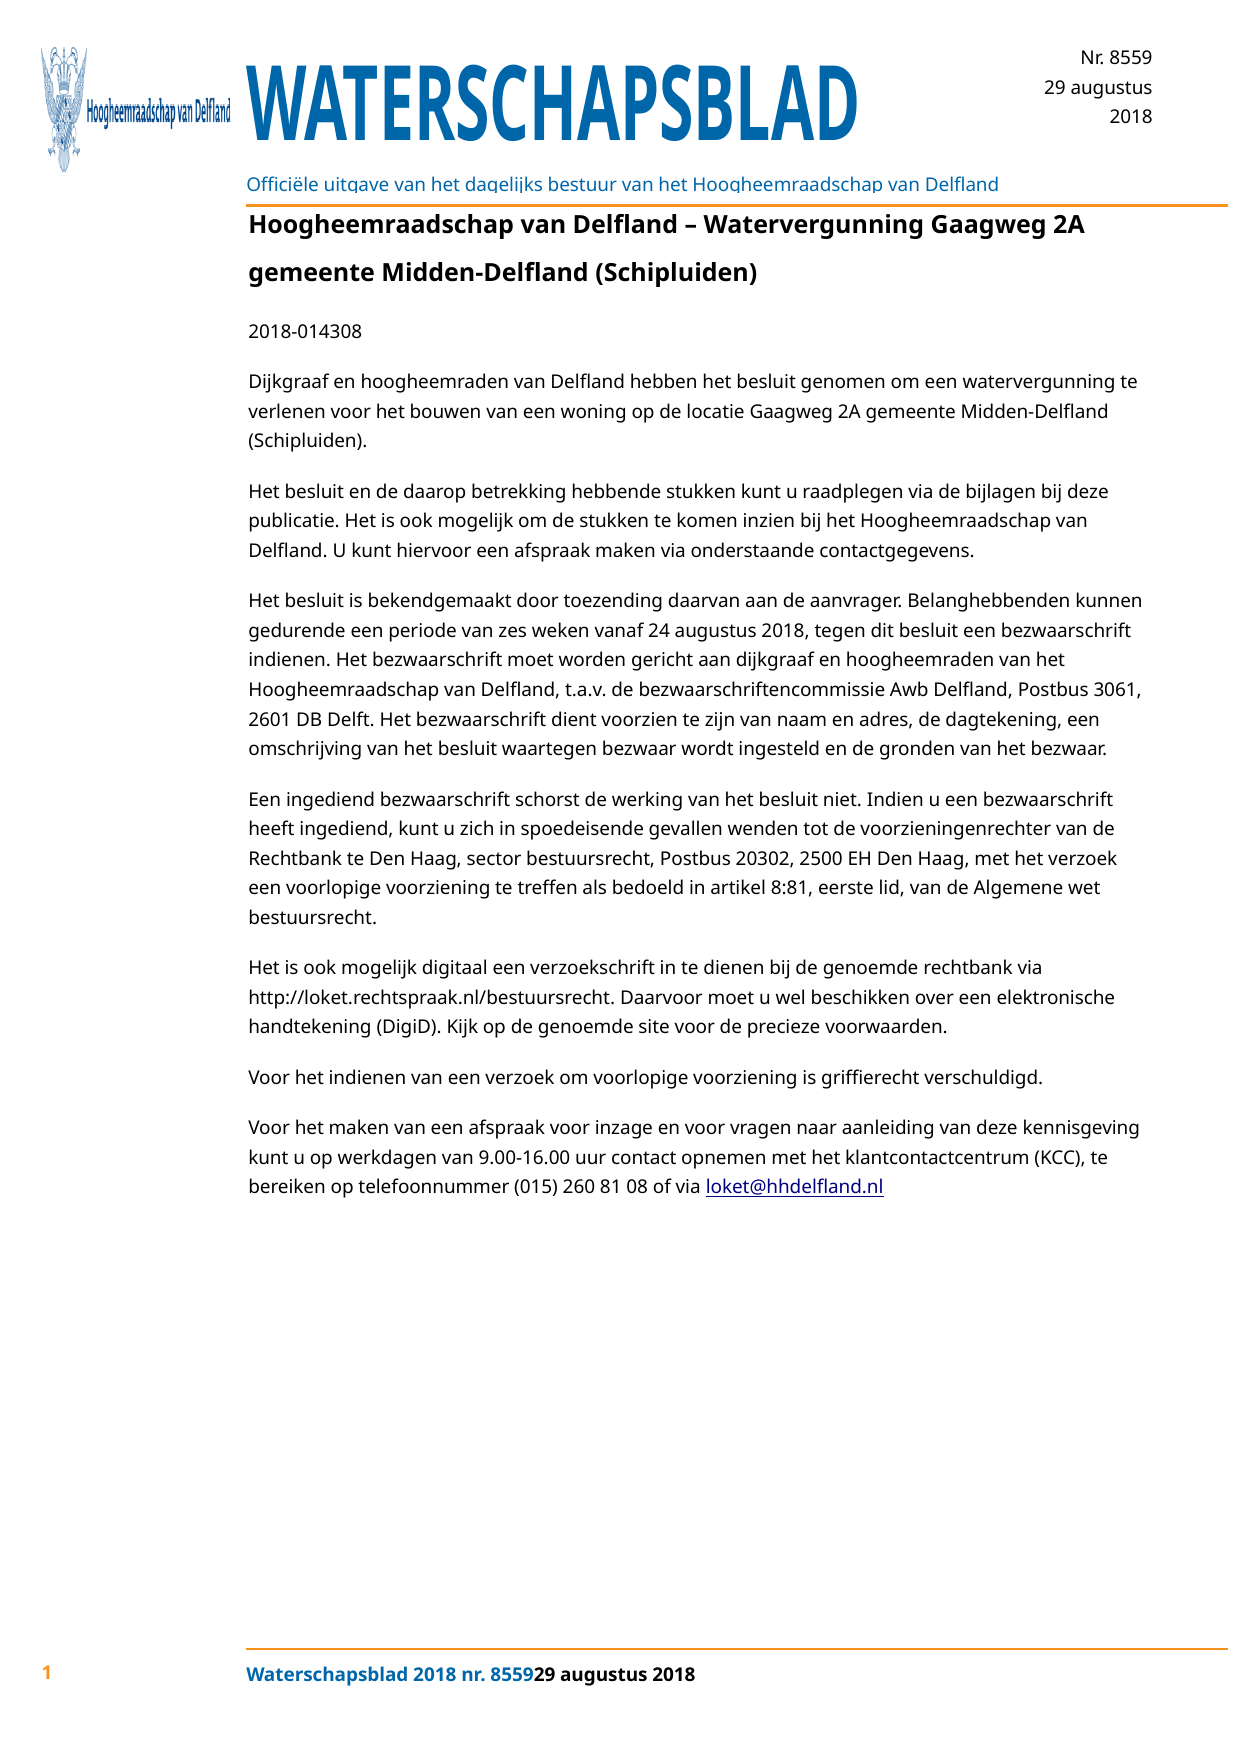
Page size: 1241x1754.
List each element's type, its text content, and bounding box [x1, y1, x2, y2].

text Het besluit en de daarop betrekking hebbende stukken kunt u raadplegen via de bijlagen bij deze publicatie. Het is ook mogelijk om de stukken te komen inzien bij het Hoogheemraadschap van Delfland. U kunt hiervoor een afspraak maken via onderstaande contactgegevens. [248, 478, 1152, 563]
text Dijkgraaf en hoogheemraden van Delfland hebben het besluit genomen om een watervergunning te verlenen voor het bouwen van een woning op de locatie Gaagweg 2A gemeente Midden-Delfland (Schipluiden). [248, 368, 1152, 453]
text Voor het maken van een afspraak voor inzage en voor vragen naar aanleiding van deze kennisgeving kunt u op werkdagen van 9.00-16.00 uur contact opnemen met het klantcontactcentrum (KCC), te bereiken op telefoonnummer (015) 260 81 08 of via loket@hhdelfland.nl [248, 1114, 1152, 1199]
text 2018-014308 [248, 318, 1152, 344]
text Voor het indienen van een verzoek om voorlopige voorziening is griffierecht verschuldigd. [248, 1064, 1152, 1090]
text Het is ook mogelijk digitaal een verzoekschrift in te dienen bij de genoemde rechtbank via http://loket.rechtspraak.nl/bestuursrecht. Daarvoor moet u wel beschikken over een elektronische handtekening (DigiD). Kijk op de genoemde site voor de precieze voorwaarden. [248, 954, 1152, 1039]
text Hoogheemraadschap van Delfland – Watervergunning Gaagweg 2A gemeente Midden-Delfland (Schipluiden) [248, 207, 1152, 288]
text Een ingediend bezwaarschrift schorst de werking van het besluit niet. Indien u een bezwaarschrift heeft ingediend, kunt u zich in spoedeisende gevallen wenden tot de voorzieningenrechter van de Rechtbank te Den Haag, sector bestuursrecht, Postbus 20302, 2500 EH Den Haag, met het verzoek een voorlopige voorziening te treffen als bedoeld in artikel 8:81, eerste lid, van de Algemene wet bestuursrecht. [248, 786, 1152, 930]
text Het besluit is bekendgemaakt door toezending daarvan aan de aanvrager. Belanghebbenden kunnen gedurende een periode van zes weken vanaf 24 augustus 2018, tegen dit besluit een bezwaarschrift indienen. Het bezwaarschrift moet worden gericht aan dijkgraaf en hoogheemraden van het Hoogheemraadschap van Delfland, t.a.v. de bezwaarschriftencommissie Awb Delfland, Postbus 3061, 2601 DB Delft. Het bezwaarschrift dient voorzien te zijn van naam en adres, de dagtekening, een omschrijving van het besluit waartegen bezwaar wordt ingesteld en de gronden van het bezwaar. [248, 587, 1152, 761]
picture [41, 47, 231, 172]
